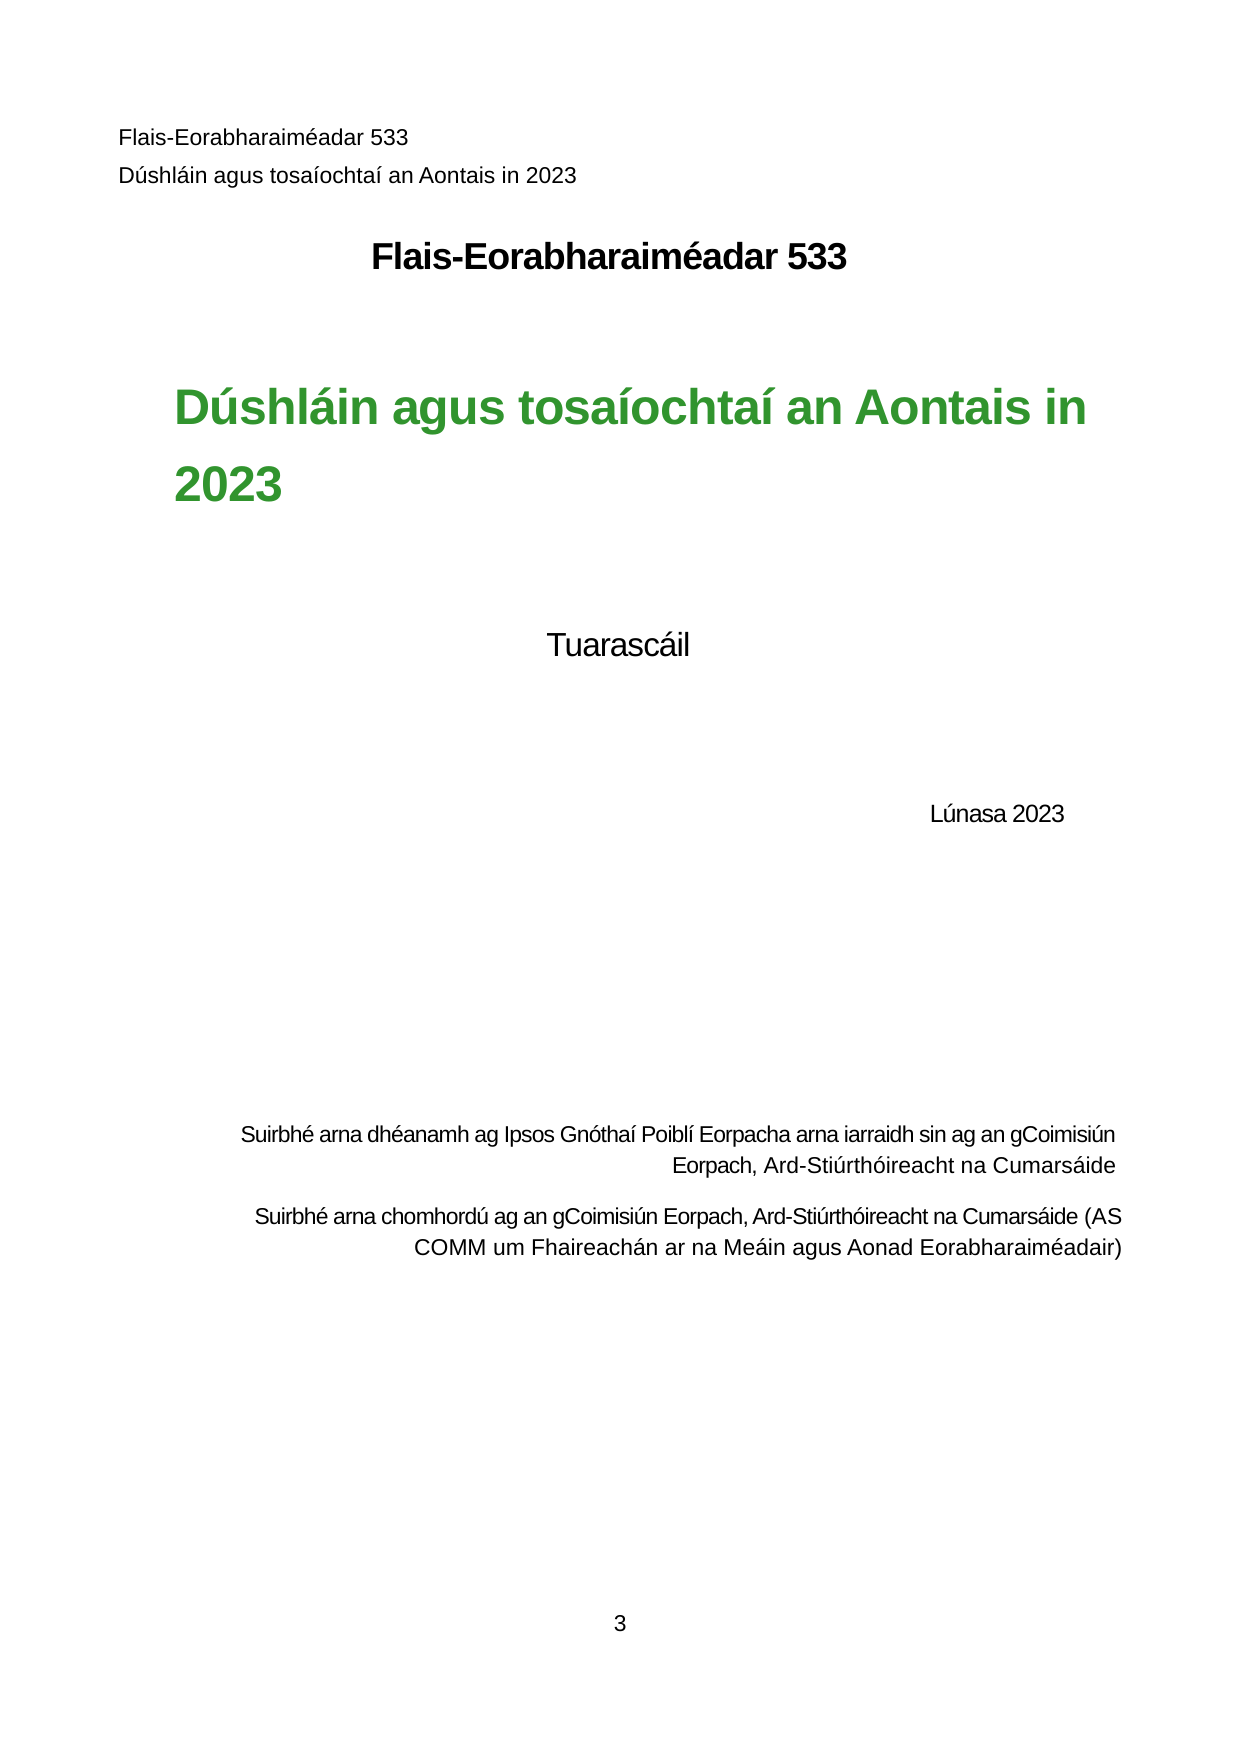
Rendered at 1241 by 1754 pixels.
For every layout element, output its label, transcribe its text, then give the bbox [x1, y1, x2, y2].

text Tuarascáil [546, 618, 1122, 666]
text Suirbhé arna dhéanamh ag Ipsos Gnóthaí Poiblí Eorpacha arna iarraidh sin ag an gCoimisiún Eorpach, Ard-Stiúrthóireacht na Cumarsáide [166, 1117, 1116, 1179]
text Dúshláin agus tosaíochtaí an Aontais in 2023 [174, 364, 1122, 516]
text Suirbhé arna chomhordú ag an gCoimisiún Eorpach, Ard-Stiúrthóireacht na Cumarsáide (AS COMM um Fhaireachán ar na Meáin agus Aonad Eorabharaiméadair) [220, 1200, 1122, 1262]
text Lúnasa 2023 [929, 794, 1122, 830]
text Flais-Eorabharaiméadar 533 [371, 224, 1122, 281]
